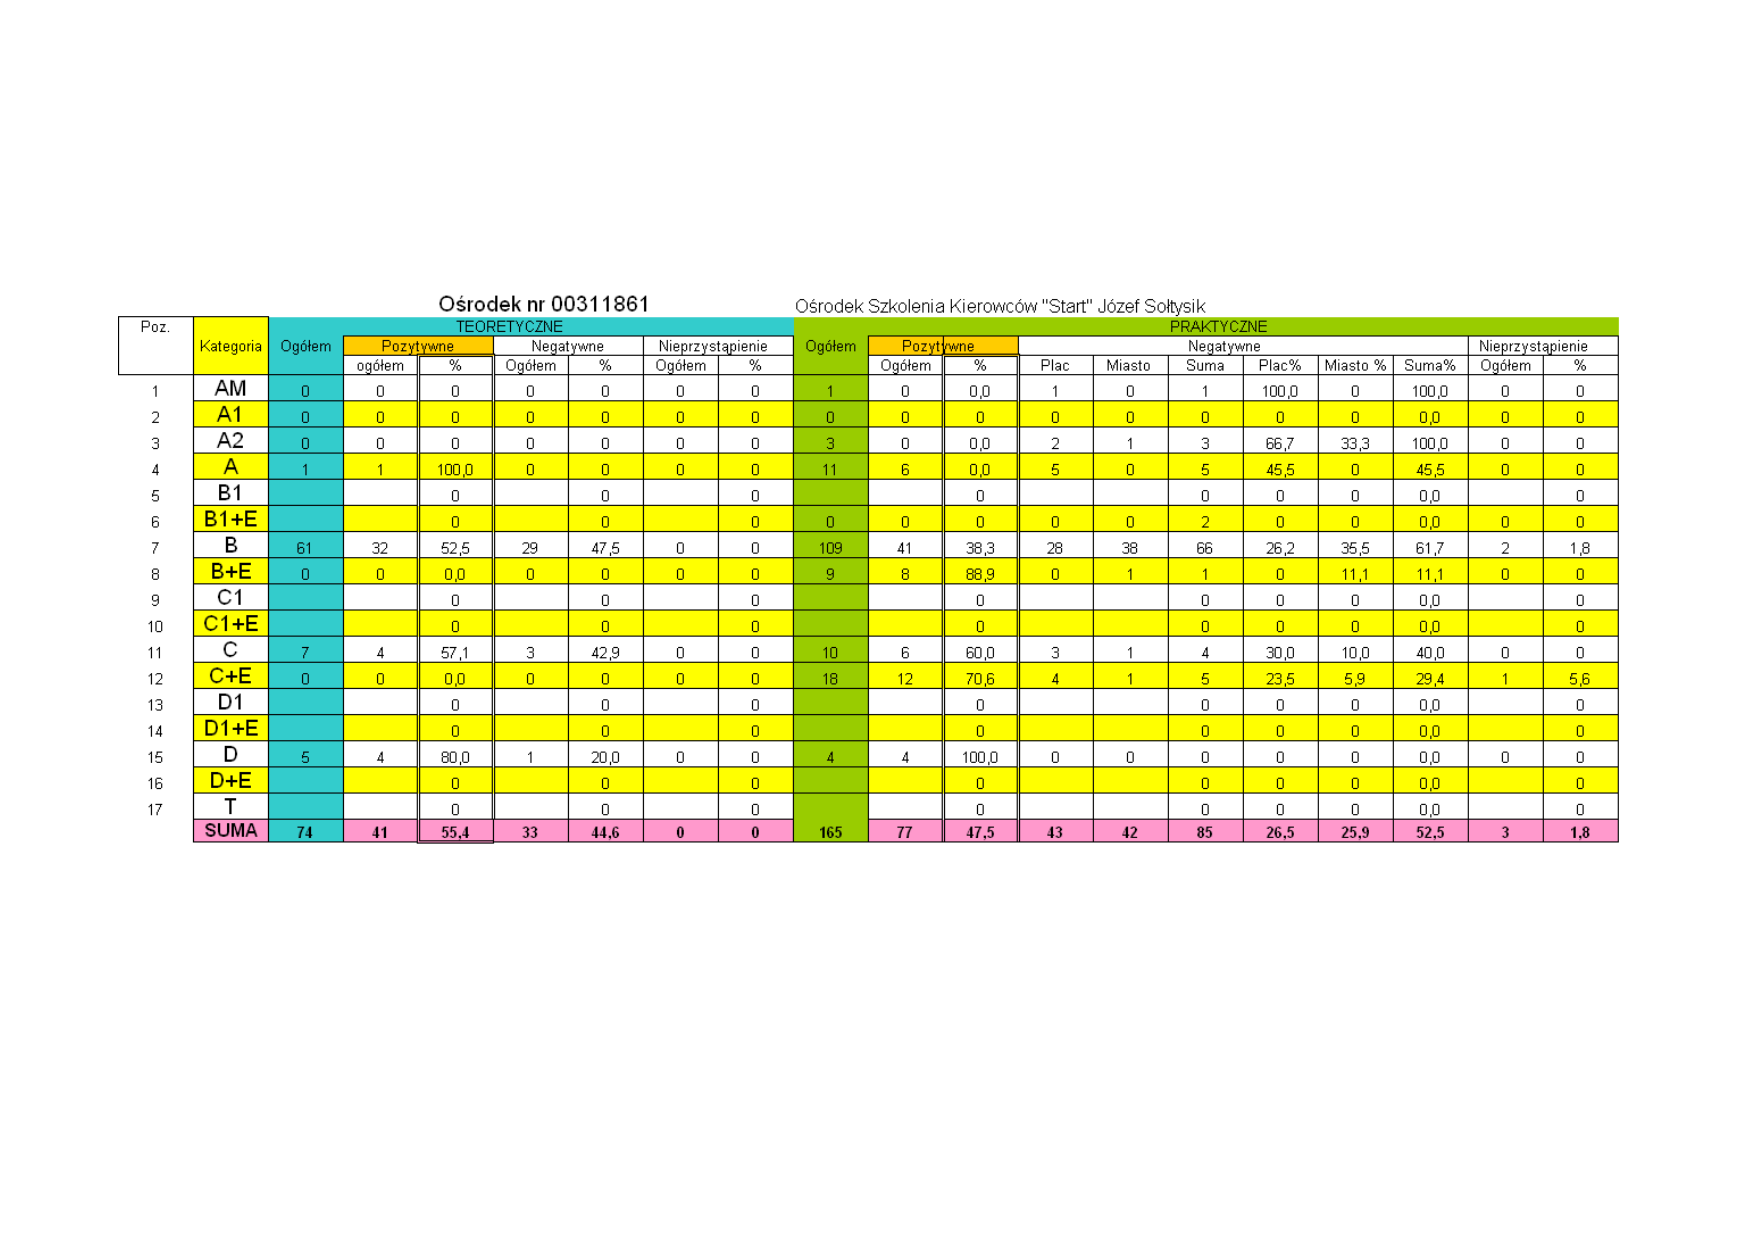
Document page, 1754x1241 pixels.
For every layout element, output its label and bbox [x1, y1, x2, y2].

picture [118, 290, 1636, 871]
